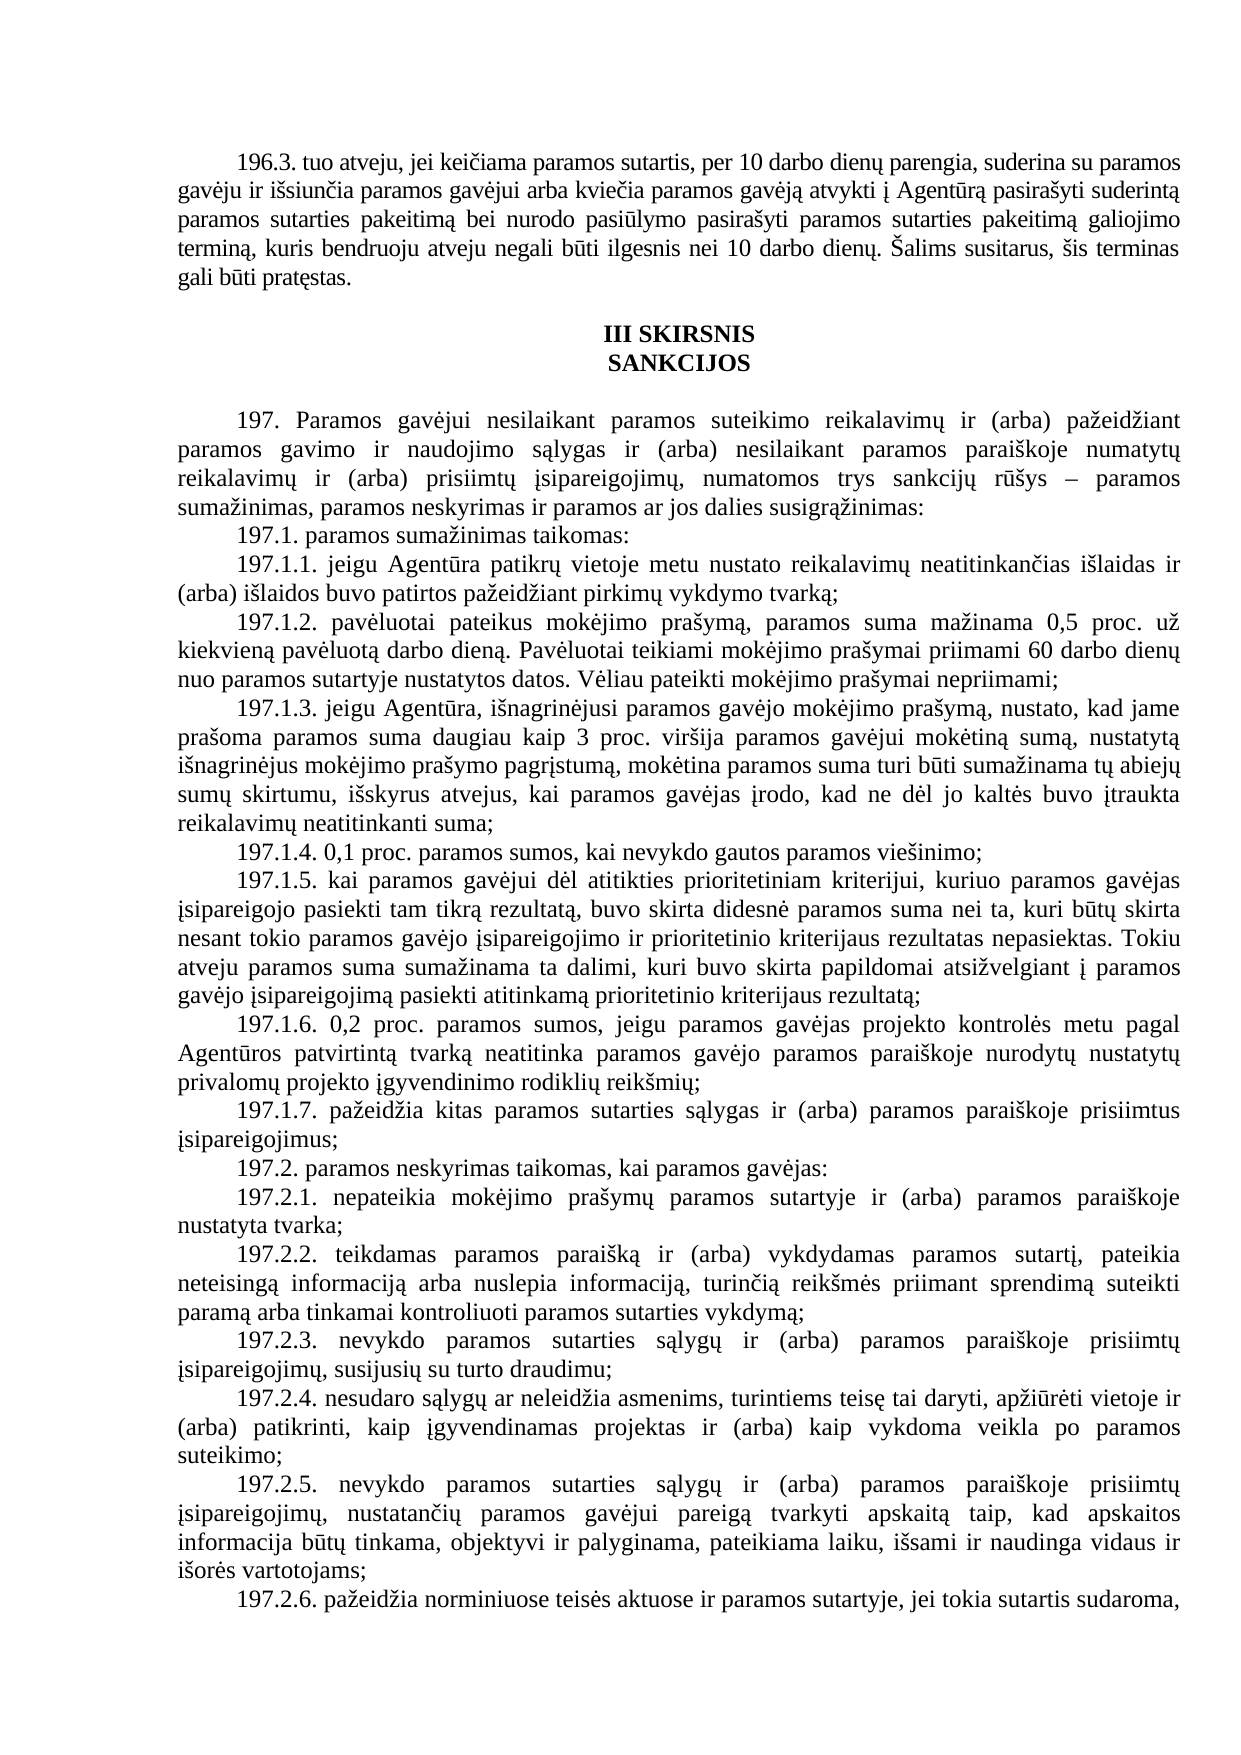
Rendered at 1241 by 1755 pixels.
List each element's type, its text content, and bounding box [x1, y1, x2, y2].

text 197.1. paramos sumažinimas taikomas: [177, 521, 1181, 549]
text 197.1.2. pavėluotai pateikus mokėjimo prašymą, paramos suma mažinama 0,5 proc. už kiekvieną pavėluotą darbo dieną. Pavėluotai teikiami mokėjimo prašymai priimami 60 darbo dienų nuo paramos sutartyje nustatytos datos. Vėliau pateikti mokėjimo prašymai nepriimami; [177, 607, 1181, 693]
text 197. Paramos gavėjui nesilaikant paramos suteikimo reikalavimų ir (arba) pažeidžiant paramos gavimo ir naudojimo sąlygas ir (arba) nesilaikant paramos paraiškoje numatytų reikalavimų ir (arba) prisiimtų įsipareigojimų, numatomos trys sankcijų rūšys – paramos sumažinimas, paramos neskyrimas ir paramos ar jos dalies susigrąžinimas: [177, 406, 1181, 521]
text 197.2.5. nevykdo paramos sutarties sąlygų ir (arba) paramos paraiškoje prisiimtų įsipareigojimų, nustatančių paramos gavėjui pareigą tvarkyti apskaitą taip, kad apskaitos informacija būtų tinkama, objektyvi ir palyginama, pateikiama laiku, išsami ir naudinga vidaus ir išorės vartotojams; [177, 1469, 1181, 1584]
text III SKIRSNIS [177, 319, 1181, 348]
text 197.1.3. jeigu Agentūra, išnagrinėjusi paramos gavėjo mokėjimo prašymą, nustato, kad jame prašoma paramos suma daugiau kaip 3 proc. viršija paramos gavėjui mokėtiną sumą, nustatytą išnagrinėjus mokėjimo prašymo pagrįstumą, mokėtina paramos suma turi būti sumažinama tų abiejų sumų skirtumu, išskyrus atvejus, kai paramos gavėjas įrodo, kad ne dėl jo kaltės buvo įtraukta reikalavimų neatitinkanti suma; [177, 693, 1181, 837]
text 196.3. tuo atveju, jei keičiama paramos sutartis, per 10 darbo dienų parengia, suderina su paramos gavėju ir išsiunčia paramos gavėjui arba kviečia paramos gavėją atvykti į Agentūrą pasirašyti suderintą paramos sutarties pakeitimą bei nurodo pasiūlymo pasirašyti paramos sutarties pakeitimą galiojimo terminą, kuris bendruoju atveju negali būti ilgesnis nei 10 darbo dienų. Šalims susitarus, šis terminas gali būti pratęstas. [177, 147, 1181, 291]
text 197.2. paramos neskyrimas taikomas, kai paramos gavėjas: [177, 1153, 1181, 1182]
text 197.2.4. nesudaro sąlygų ar neleidžia asmenims, turintiems teisę tai daryti, apžiūrėti vietoje ir (arba) patikrinti, kaip įgyvendinamas projektas ir (arba) kaip vykdoma veikla po paramos suteikimo; [177, 1383, 1181, 1469]
text SANKCIJOS [177, 348, 1181, 377]
text 197.2.1. nepateikia mokėjimo prašymų paramos sutartyje ir (arba) paramos paraiškoje nustatyta tvarka; [177, 1182, 1181, 1239]
text 197.1.5. kai paramos gavėjui dėl atitikties prioritetiniam kriterijui, kuriuo paramos gavėjas įsipareigojo pasiekti tam tikrą rezultatą, buvo skirta didesnė paramos suma nei ta, kuri būtų skirta nesant tokio paramos gavėjo įsipareigojimo ir prioritetinio kriterijaus rezultatas nepasiektas. Tokiu atveju paramos suma sumažinama ta dalimi, kuri buvo skirta papildomai atsižvelgiant į paramos gavėjo įsipareigojimą pasiekti atitinkamą prioritetinio kriterijaus rezultatą; [177, 866, 1181, 1009]
text 197.2.2. teikdamas paramos paraišką ir (arba) vykdydamas paramos sutartį, pateikia neteisingą informaciją arba nuslepia informaciją, turinčią reikšmės priimant sprendimą suteikti paramą arba tinkamai kontroliuoti paramos sutarties vykdymą; [177, 1239, 1181, 1326]
text 197.1.7. pažeidžia kitas paramos sutarties sąlygas ir (arba) paramos paraiškoje prisiimtus įsipareigojimus; [177, 1096, 1181, 1153]
text 197.1.6. 0,2 proc. paramos sumos, jeigu paramos gavėjas projekto kontrolės metu pagal Agentūros patvirtintą tvarką neatitinka paramos gavėjo paramos paraiškoje nurodytų nustatytų privalomų projekto įgyvendinimo rodiklių reikšmių; [177, 1009, 1181, 1096]
text 197.1.1. jeigu Agentūra patikrų vietoje metu nustato reikalavimų neatitinkančias išlaidas ir (arba) išlaidos buvo patirtos pažeidžiant pirkimų vykdymo tvarką; [177, 549, 1181, 607]
text 197.2.6. pažeidžia norminiuose teisės aktuose ir paramos sutartyje, jei tokia sutartis sudaroma, [177, 1584, 1181, 1613]
text 197.1.4. 0,1 proc. paramos sumos, kai nevykdo gautos paramos viešinimo; [177, 837, 1181, 866]
text 197.2.3. nevykdo paramos sutarties sąlygų ir (arba) paramos paraiškoje prisiimtų įsipareigojimų, susijusių su turto draudimu; [177, 1326, 1181, 1383]
